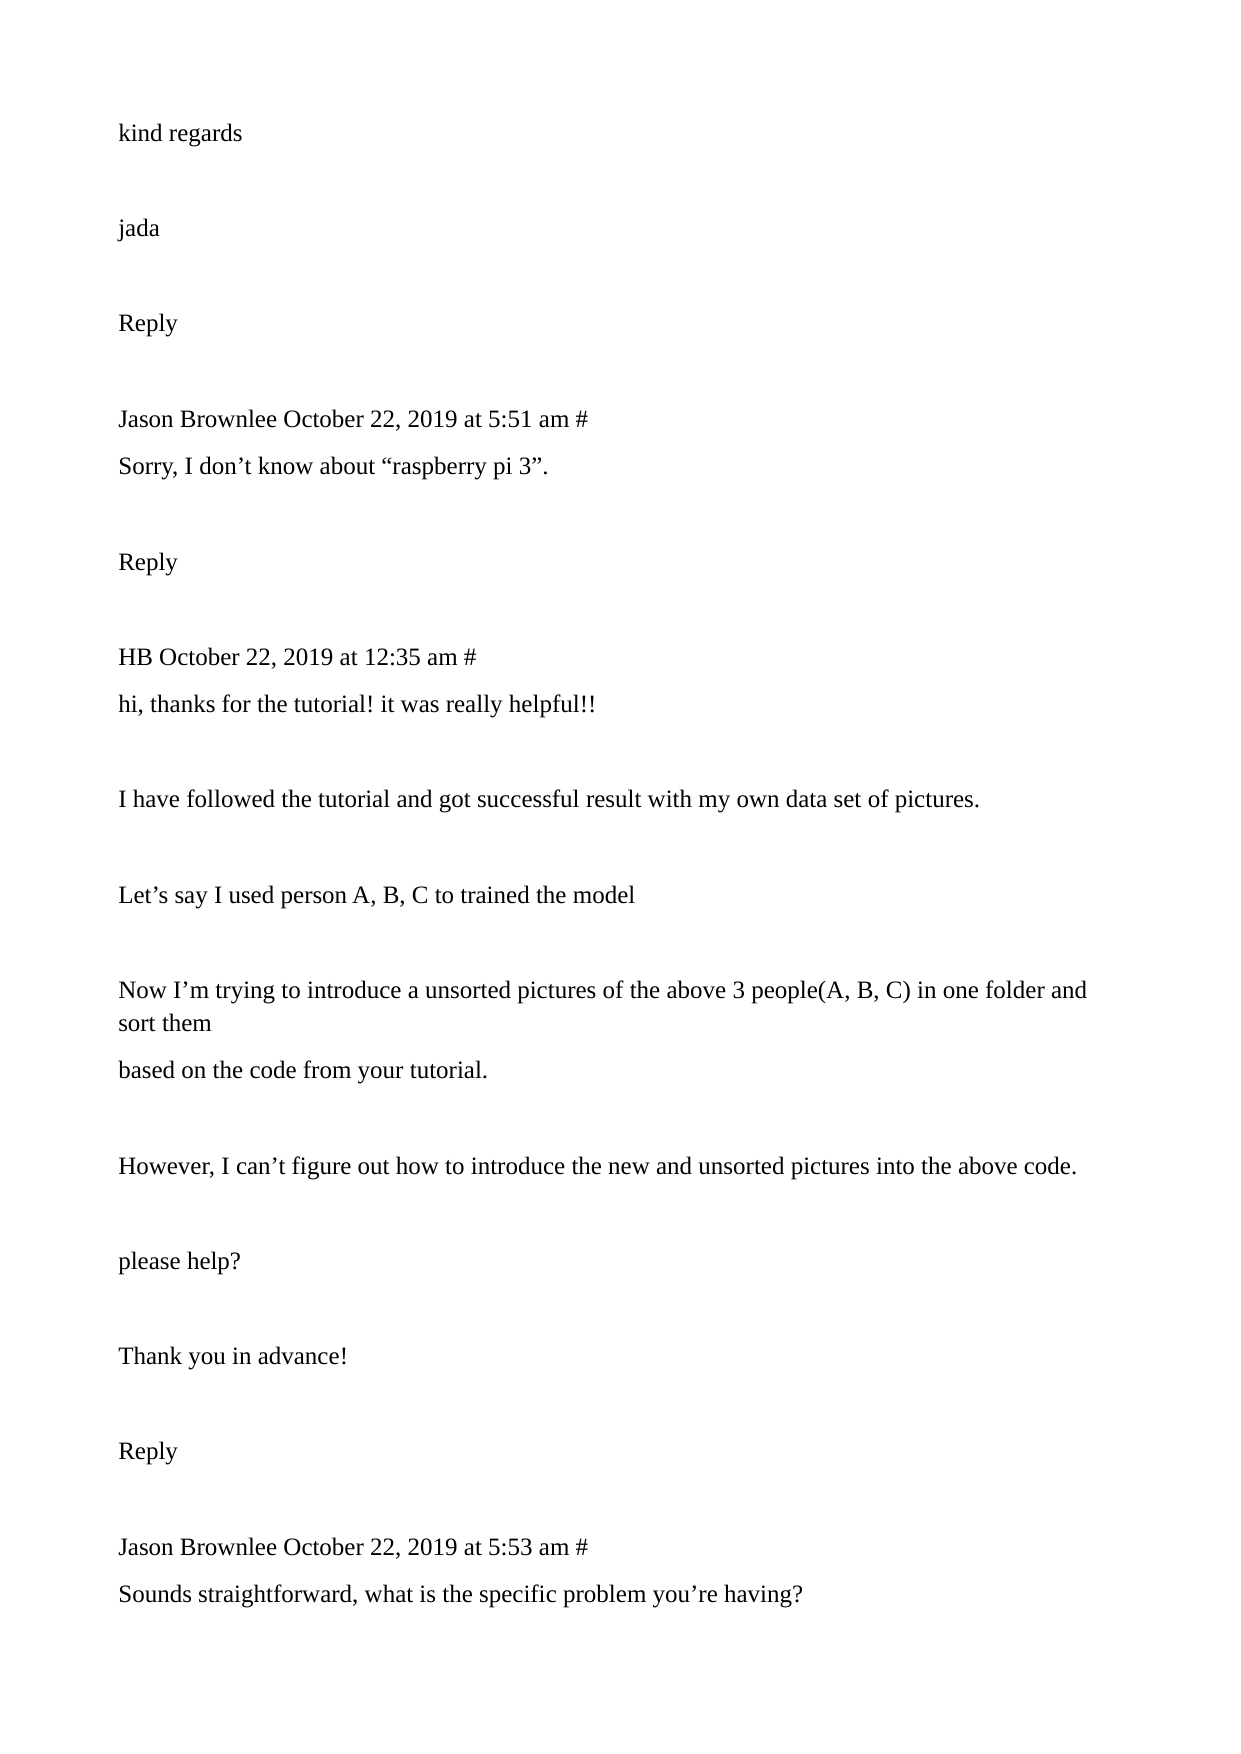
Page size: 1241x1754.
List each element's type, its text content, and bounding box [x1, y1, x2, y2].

text I have followed the tutorial and got successful result with my own data set of pictures. [118, 784, 1122, 813]
text kind regards [118, 118, 1122, 147]
text Let’s say I used person A, B, C to trained the model [118, 880, 1122, 908]
text Now I’m trying to introduce a unsorted pictures of the above 3 people(A, B, C) in one folder and sort them [118, 975, 1122, 1037]
text please help? [118, 1246, 1122, 1275]
text Reply [118, 1436, 1122, 1465]
text Jason Brownlee October 22, 2019 at 5:53 am # [118, 1532, 1122, 1560]
text Sorry, I don’t know about “raspberry pi 3”. [118, 451, 1122, 480]
text HB October 22, 2019 at 12:35 am # [118, 642, 1122, 671]
text based on the code from your tutorial. [118, 1056, 1122, 1084]
text Sounds straightforward, what is the specific problem you’re having? [118, 1579, 1122, 1608]
text Reply [118, 308, 1122, 337]
text Jason Brownlee October 22, 2019 at 5:51 am # [118, 404, 1122, 432]
text However, I can’t figure out how to introduce the new and unsorted pictures into the above code. [118, 1151, 1122, 1179]
text Reply [118, 547, 1122, 575]
text hi, thanks for the tutorial! it was really helpful!! [118, 689, 1122, 718]
text jada [118, 213, 1122, 242]
text Thank you in advance! [118, 1341, 1122, 1370]
